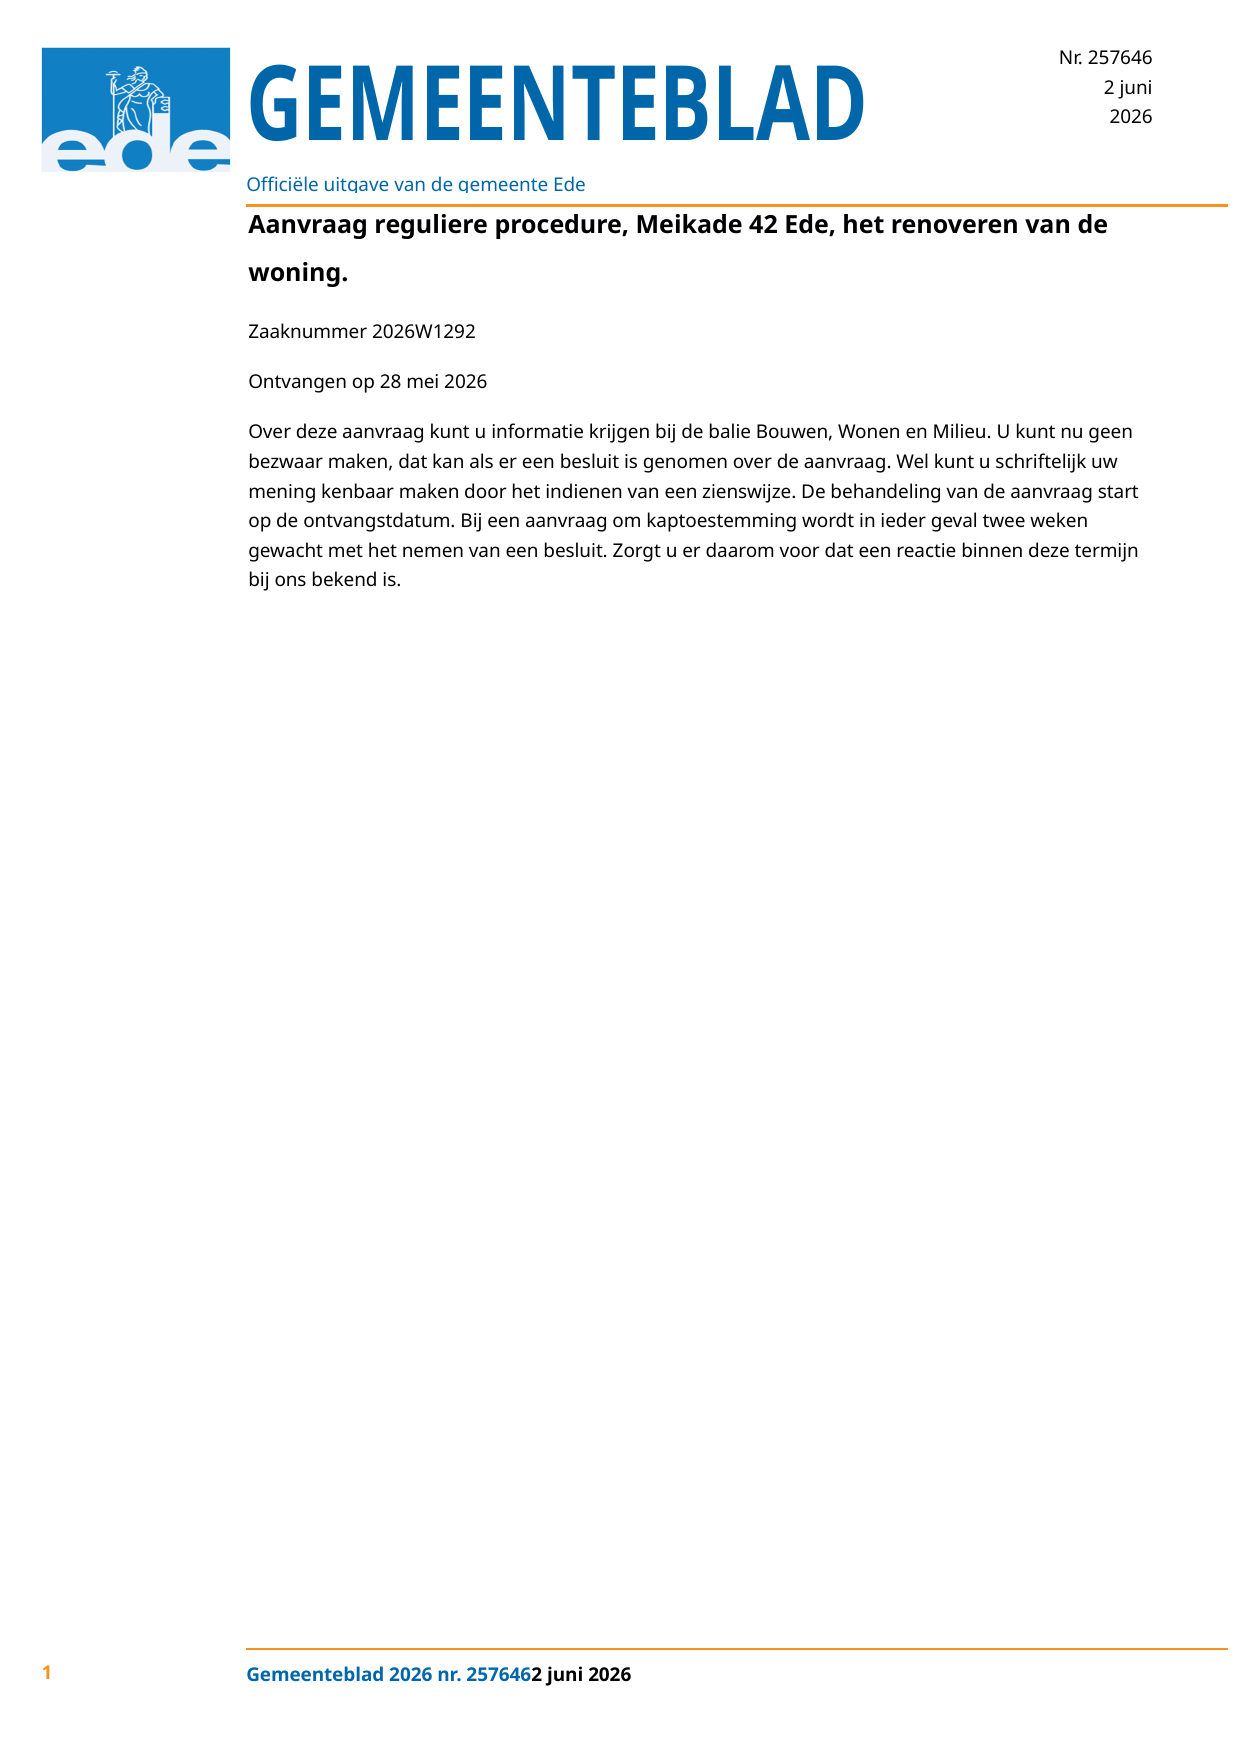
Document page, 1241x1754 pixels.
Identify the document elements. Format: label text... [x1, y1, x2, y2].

text Ontvangen op 28 mei 2026 [248, 368, 1152, 394]
text Over deze aanvraag kunt u informatie krijgen bij de balie Bouwen, Wonen en Milieu. U kunt nu geen bezwaar maken, dat kan als er een besluit is genomen over de aanvraag. Wel kunt u schriftelijk uw mening kenbaar maken door het indienen van een zienswijze. De behandeling van de aanvraag start op de ontvangstdatum. Bij een aanvraag om kaptoestemming wordt in ieder geval twee weken gewacht met het nemen van een besluit. Zorgt u er daarom voor dat een reactie binnen deze termijn bij ons bekend is. [248, 419, 1152, 592]
picture [41, 47, 231, 172]
text Zaaknummer 2026W1292 [248, 318, 1152, 344]
text Aanvraag reguliere procedure, Meikade 42 Ede, het renoveren van de woning. [248, 207, 1152, 288]
